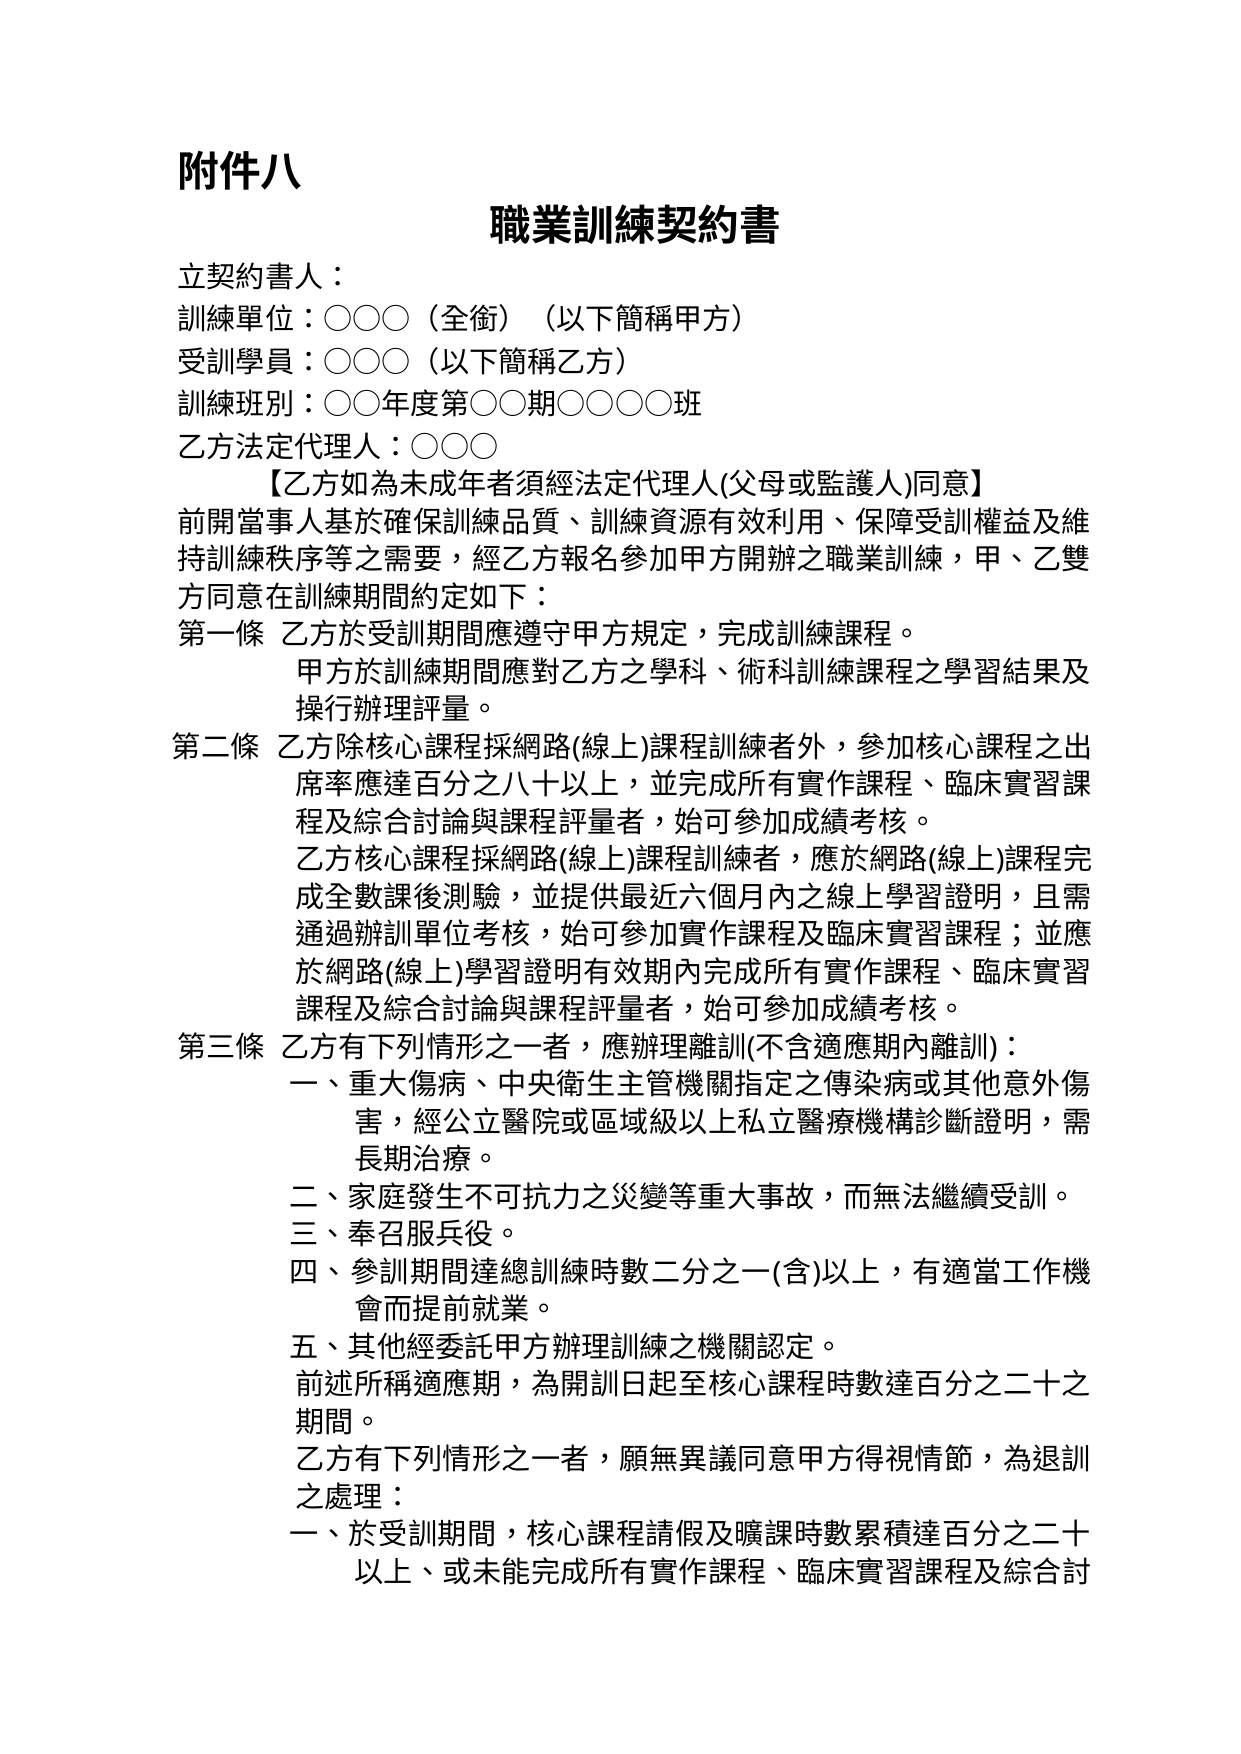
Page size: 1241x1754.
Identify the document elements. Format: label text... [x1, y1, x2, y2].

text 二、家庭發生不可抗力之災變等重大事故，而無法繼續受訓。 [289, 1177, 1093, 1215]
text 一、於受訓期間，核心課程請假及曠課時數累積達百分之二十以上、或未能完成所有實作課程、臨床實習課程及綜合討 [289, 1515, 1093, 1590]
text 乙方法定代理人：○○○ 【乙方如為未成年者須經法定代理人(父母或監護人)同意】 [177, 427, 1093, 502]
text 一、重大傷病、中央衛生主管機關指定之傳染病或其他意外傷害，經公立醫院或區域級以上私立醫療機構診斷證明，需長期治療。 [289, 1065, 1093, 1177]
text 訓練單位：○○○（全銜）（以下簡稱甲方） [177, 300, 1093, 337]
text 乙方核心課程採網路(線上)課程訓練者，應於網路(線上)課程完成全數課後測驗，並提供最近六個月內之線上學習證明，且需通過辦訓單位考核，始可參加實作課程及臨床實習課程；並應於網路(線上)學習證明有效期內完成所有實作課程、臨床實習課程及綜合討論與課程評量者，始可參加成績考核。 [295, 840, 1093, 1027]
text 甲方於訓練期間應對乙方之學科、術科訓練課程之學習結果及操行辦理評量。 [295, 652, 1093, 727]
text 前述所稱適應期，為開訓日起至核心課程時數達百分之二十之期間。 [295, 1365, 1093, 1440]
text 職業訓練契約書 [177, 196, 1093, 252]
text 乙方有下列情形之一者，願無異議同意甲方得視情節，為退訓之處理： [295, 1440, 1093, 1515]
text 第二條 乙方除核心課程採網路(線上)課程訓練者外，參加核心課程之出席率應達百分之八十以上，並完成所有實作課程、臨床實習課程及綜合討論與課程評量者，始可參加成績考核。 [171, 727, 1093, 840]
text 三、奉召服兵役。 [289, 1215, 1093, 1252]
text 第三條 乙方有下列情形之一者，應辦理離訓(不含適應期內離訓)： [177, 1027, 1093, 1065]
text 受訓學員：○○○（以下簡稱乙方） [177, 342, 1093, 380]
text 前開當事人基於確保訓練品質、訓練資源有效利用、保障受訓權益及維持訓練秩序等之需要，經乙方報名參加甲方開辦之職業訓練，甲、乙雙方同意在訓練期間約定如下： [177, 502, 1093, 615]
text 附件八 [177, 148, 1093, 196]
text 四、參訓期間達總訓練時數二分之一(含)以上，有適當工作機會而提前就業。 [289, 1252, 1093, 1327]
text 五、其他經委託甲方辦理訓練之機關認定。 [289, 1327, 1093, 1365]
text 第一條 乙方於受訓期間應遵守甲方規定，完成訓練課程。 [177, 615, 1093, 652]
text 立契約書人： [177, 257, 1093, 295]
text 訓練班別：○○年度第○○期○○○○班 [177, 385, 1093, 422]
